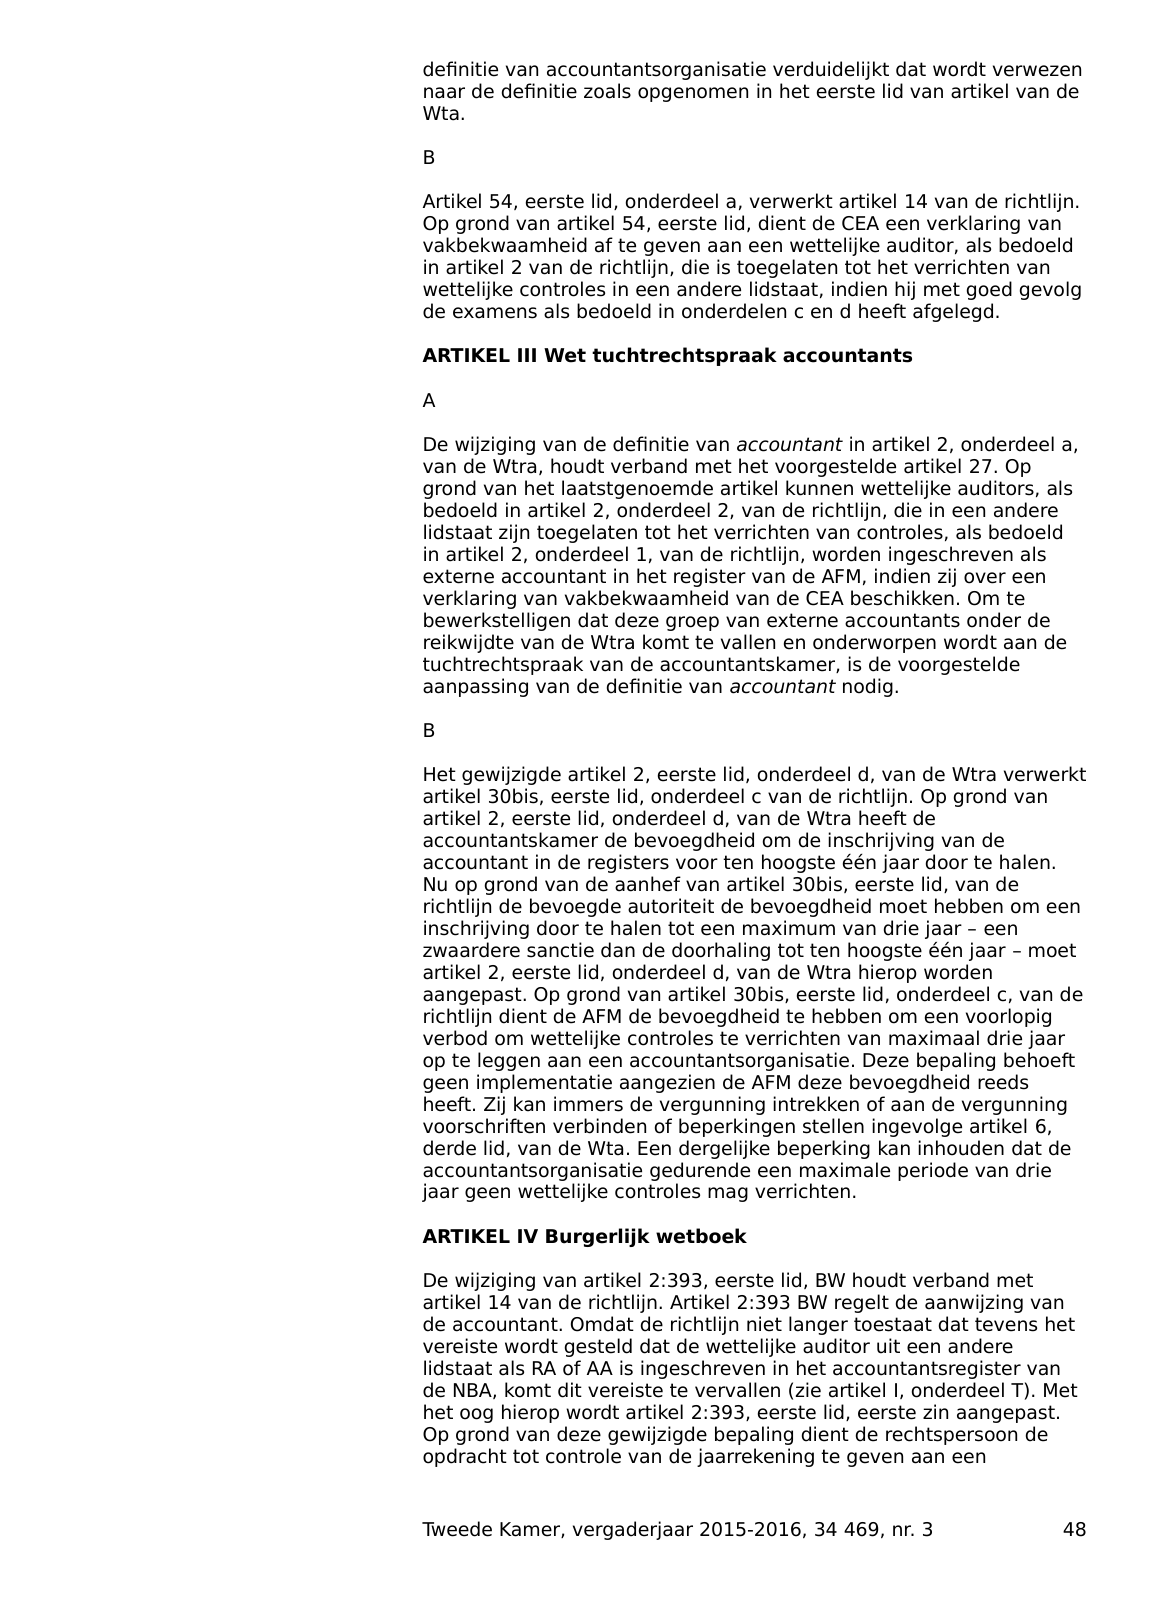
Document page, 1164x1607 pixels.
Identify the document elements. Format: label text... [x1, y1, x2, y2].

subtitle A [422, 389, 1087, 412]
text Artikel 54, eerste lid, onderdeel a, verwerkt artikel 14 van de richtlijn. Op grond van artikel 54, eerste lid, dient de CEA een verklaring van vakbekwaamheid af te geven aan een wettelijke auditor, als bedoeld in artikel 2 van de richtlijn, die is toegelaten tot het verrichten van wettelijke controles in een andere lidstaat, indien hij met goed gevolg de examens als bedoeld in onderdelen c en d heeft afgelegd. [422, 191, 1087, 323]
subtitle ARTIKEL III Wet tuchtrechtspraak accountants [422, 345, 1087, 367]
subtitle ARTIKEL IV Burgerlijk wetboek [422, 1226, 1087, 1248]
text De wijziging van de definitie van accountant in artikel 2, onderdeel a, van de Wtra, houdt verband met het voorgestelde artikel 27. Op grond van het laatstgenoemde artikel kunnen wettelijke auditors, als bedoeld in artikel 2, onderdeel 2, van de richtlijn, die in een andere lidstaat zijn toegelaten tot het verrichten van controles, als bedoeld in artikel 2, onderdeel 1, van de richtlijn, worden ingeschreven als externe accountant in het register van de AFM, indien zij over een verklaring van vakbekwaamheid van de CEA beschikken. Om te bewerkstelligen dat deze groep van externe accountants onder de reikwijdte van de Wtra komt te vallen en onderworpen wordt aan de tuchtrechtspraak van de accountantskamer, is de voorgestelde aanpassing van de definitie van accountant nodig. [422, 434, 1087, 697]
subtitle B [422, 720, 1087, 742]
text definitie van accountantsorganisatie verduidelijkt dat wordt verwezen naar de definitie zoals opgenomen in het eerste lid van artikel van de Wta. [422, 59, 1087, 125]
text Het gewijzigde artikel 2, eerste lid, onderdeel d, van de Wtra verwerkt artikel 30bis, eerste lid, onderdeel c van de richtlijn. Op grond van artikel 2, eerste lid, onderdeel d, van de Wtra heeft de accountantskamer de bevoegdheid om de inschrijving van de accountant in de registers voor ten hoogste één jaar door te halen. Nu op grond van de aanhef van artikel 30bis, eerste lid, van de richtlijn de bevoegde autoriteit de bevoegdheid moet hebben om een inschrijving door te halen tot een maximum van drie jaar – een zwaardere sanctie dan de doorhaling tot ten hoogste één jaar – moet artikel 2, eerste lid, onderdeel d, van de Wtra hierop worden aangepast. Op grond van artikel 30bis, eerste lid, onderdeel c, van de richtlijn dient de AFM de bevoegdheid te hebben om een voorlopig verbod om wettelijke controles te verrichten van maximaal drie jaar op te leggen aan een accountantsorganisatie. Deze bepaling behoeft geen implementatie aangezien de AFM deze bevoegdheid reeds heeft. Zij kan immers de vergunning intrekken of aan de vergunning voorschriften verbinden of beperkingen stellen ingevolge artikel 6, derde lid, van de Wta. Een dergelijke beperking kan inhouden dat de accountantsorganisatie gedurende een maximale periode van drie jaar geen wettelijke controles mag verrichten. [422, 764, 1087, 1203]
text De wijziging van artikel 2:393, eerste lid, BW houdt verband met artikel 14 van de richtlijn. Artikel 2:393 BW regelt de aanwijzing van de accountant. Omdat de richtlijn niet langer toestaat dat tevens het vereiste wordt gesteld dat de wettelijke auditor uit een andere lidstaat als RA of AA is ingeschreven in het accountantsregister van de NBA, komt dit vereiste te vervallen (zie artikel I, onderdeel T). Met het oog hierop wordt artikel 2:393, eerste lid, eerste zin aangepast. Op grond van deze gewijzigde bepaling dient de rechtspersoon de opdracht tot controle van de jaarrekening te geven aan een [422, 1270, 1087, 1468]
subtitle B [422, 147, 1087, 169]
